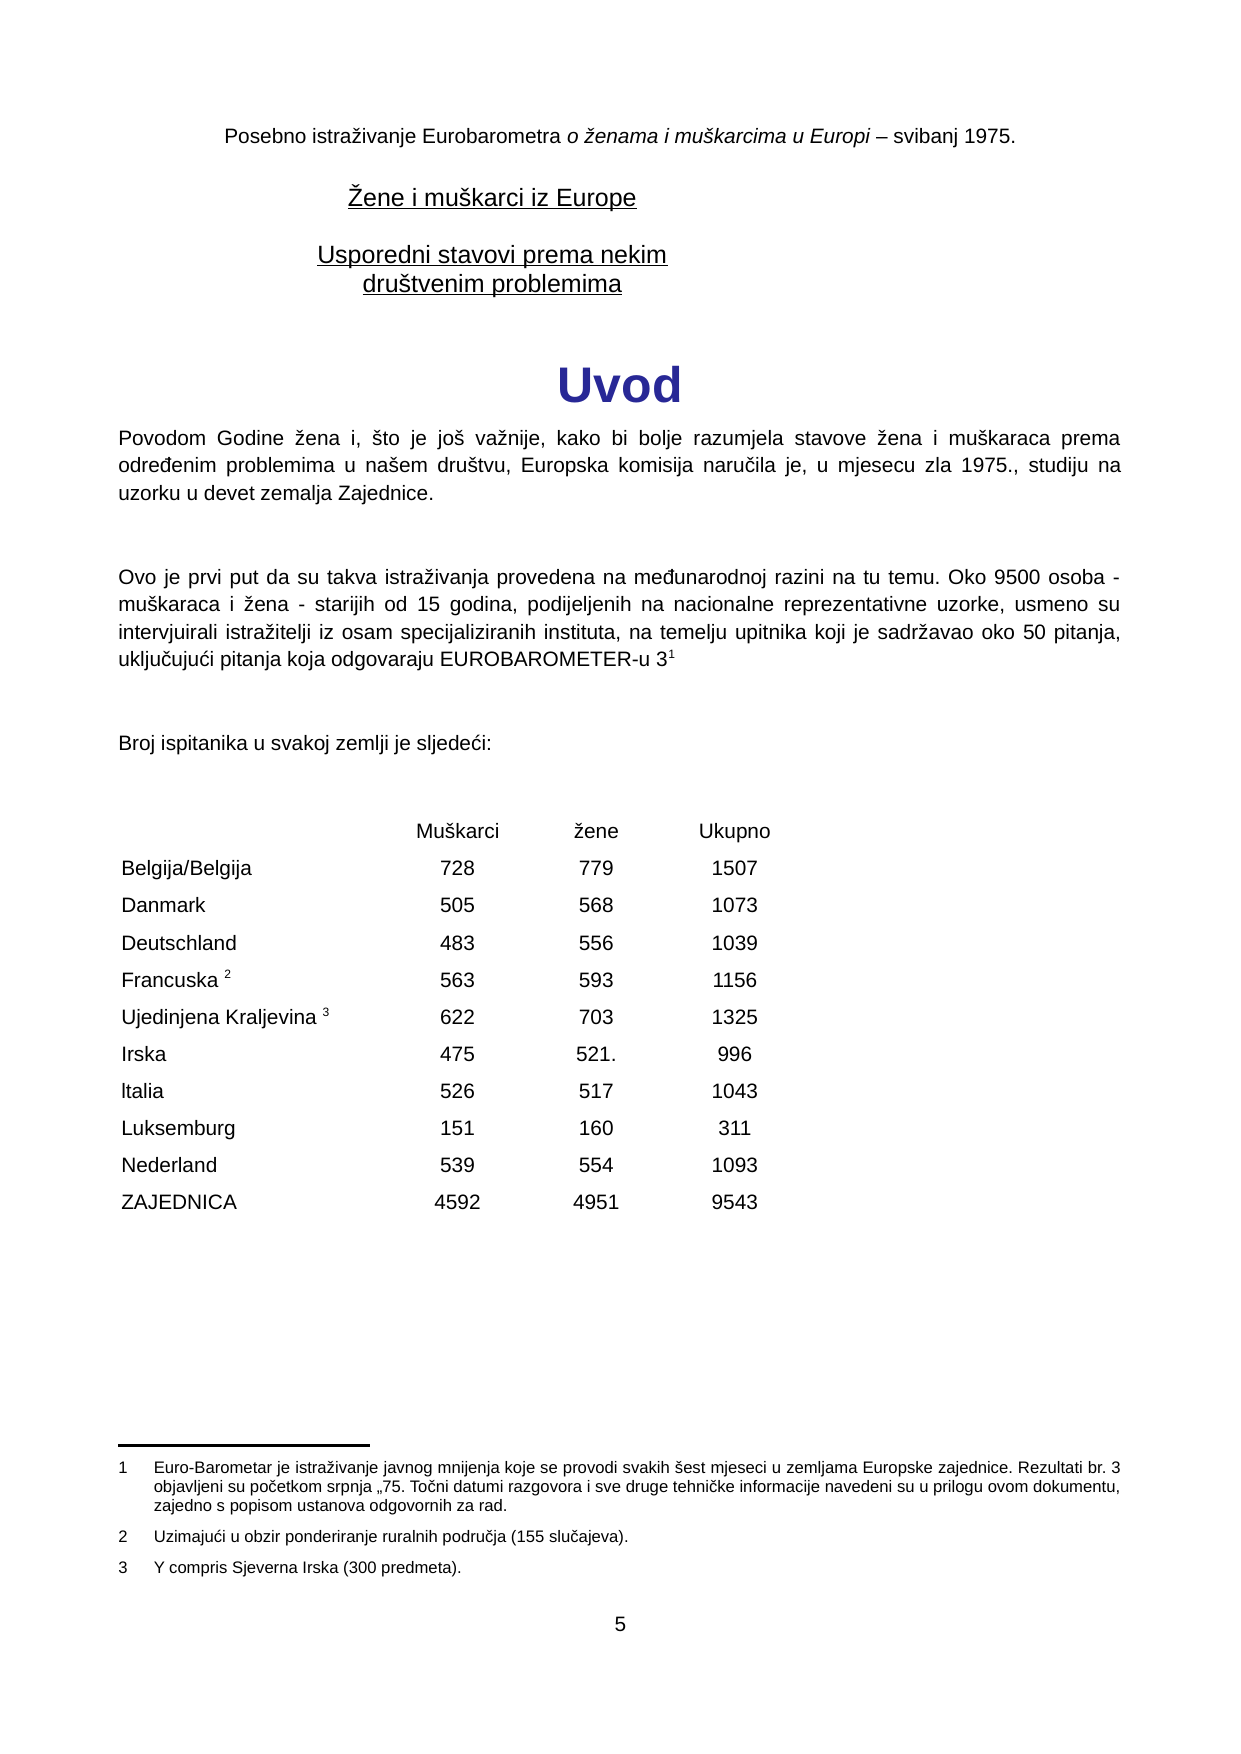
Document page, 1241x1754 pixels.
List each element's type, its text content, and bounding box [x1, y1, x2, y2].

table_cell 556 [527, 924, 665, 961]
table_cell 568 [527, 887, 665, 924]
table_cell Irska [118, 1035, 388, 1072]
table_cell 521. [527, 1035, 665, 1072]
table_cell 779 [527, 850, 665, 887]
table_cell ltalia [118, 1072, 388, 1109]
table_cell 1039 [665, 924, 804, 961]
table_cell 1073 [665, 887, 804, 924]
table_cell 483 [388, 924, 527, 961]
table_cell Luksemburg [118, 1109, 388, 1146]
text Broj ispitanika u svakoj zemlji je sljedeći: [118, 731, 1122, 755]
table_cell 1325 [665, 998, 804, 1035]
table_cell 517 [527, 1072, 665, 1109]
table_cell 526 [388, 1072, 527, 1109]
table_cell 1093 [665, 1146, 804, 1183]
table_cell 703 [527, 998, 665, 1035]
text Euro-Barometar je istraživanje javnog mnijenja koje se provodi svakih šest mjeseci u zemljama Europske zajednice. Rezultati br. 3 objavljeni su početkom srpnja „75. Točni datumi razgovora i sve druge tehničke informacije navedeni su u prilogu ovom dokumentu, zajedno s popisom ustanova odgovornih za rad. [118, 1457, 1122, 1515]
table_cell Belgija/Belgija [118, 850, 388, 887]
table_cell 539 [388, 1146, 527, 1183]
table_cell 1043 [665, 1072, 804, 1109]
table_cell 1156 [665, 961, 804, 998]
table_cell 593 [527, 961, 665, 998]
table_cell Deutschland [118, 924, 388, 961]
table_cell 311 [665, 1109, 804, 1146]
subtitle Uvod [118, 202, 1122, 413]
table_cell Danmark [118, 887, 388, 924]
table_cell 9543 [665, 1184, 804, 1221]
table_header Ukupno [665, 813, 804, 850]
table_cell 4592 [388, 1184, 527, 1221]
table_cell Nederland [118, 1146, 388, 1183]
table_cell 996 [665, 1035, 804, 1072]
text Ovo je prvi put da su takva istraživanja provedena na međunarodnoj razini na tu temu. Oko 9500 osoba - muškaraca i žena - starijih od 15 godina, podijeljenih na nacionalne reprezentativne uzorke, usmeno su intervjuirali istražitelji iz osam specijaliziranih instituta, na temelju upitnika koji je sadržavao oko 50 pitanja, uključujući pitanja koja odgovaraju EUROBAROMETER-u 3 [118, 564, 1122, 671]
table_cell 563 [388, 961, 527, 998]
table_cell 160 [527, 1109, 665, 1146]
table_cell 4951 [527, 1184, 665, 1221]
table_header [118, 813, 388, 850]
table_cell 728 [388, 850, 527, 887]
table_header žene [527, 813, 665, 850]
table_header Muškarci [388, 813, 527, 850]
table_cell 554 [527, 1146, 665, 1183]
table_cell 475 [388, 1035, 527, 1072]
text Povodom Godine žena i, što je još važnije, kako bi bolje razumjela stavove žena i muškaraca prema određenim problemima u našem društvu, Europska komisija naručila je, u mjesecu zla 1975., studiju na uzorku u devet zemalja Zajednice. [118, 425, 1122, 504]
table_cell 1507 [665, 850, 804, 887]
table_cell Ujedinjena Kraljevina [118, 998, 388, 1035]
table_cell 505 [388, 887, 527, 924]
table_cell Francuska [118, 961, 388, 998]
table_cell ZAJEDNICA [118, 1184, 388, 1221]
table_cell 622 [388, 998, 527, 1035]
table_cell 151 [388, 1109, 527, 1146]
